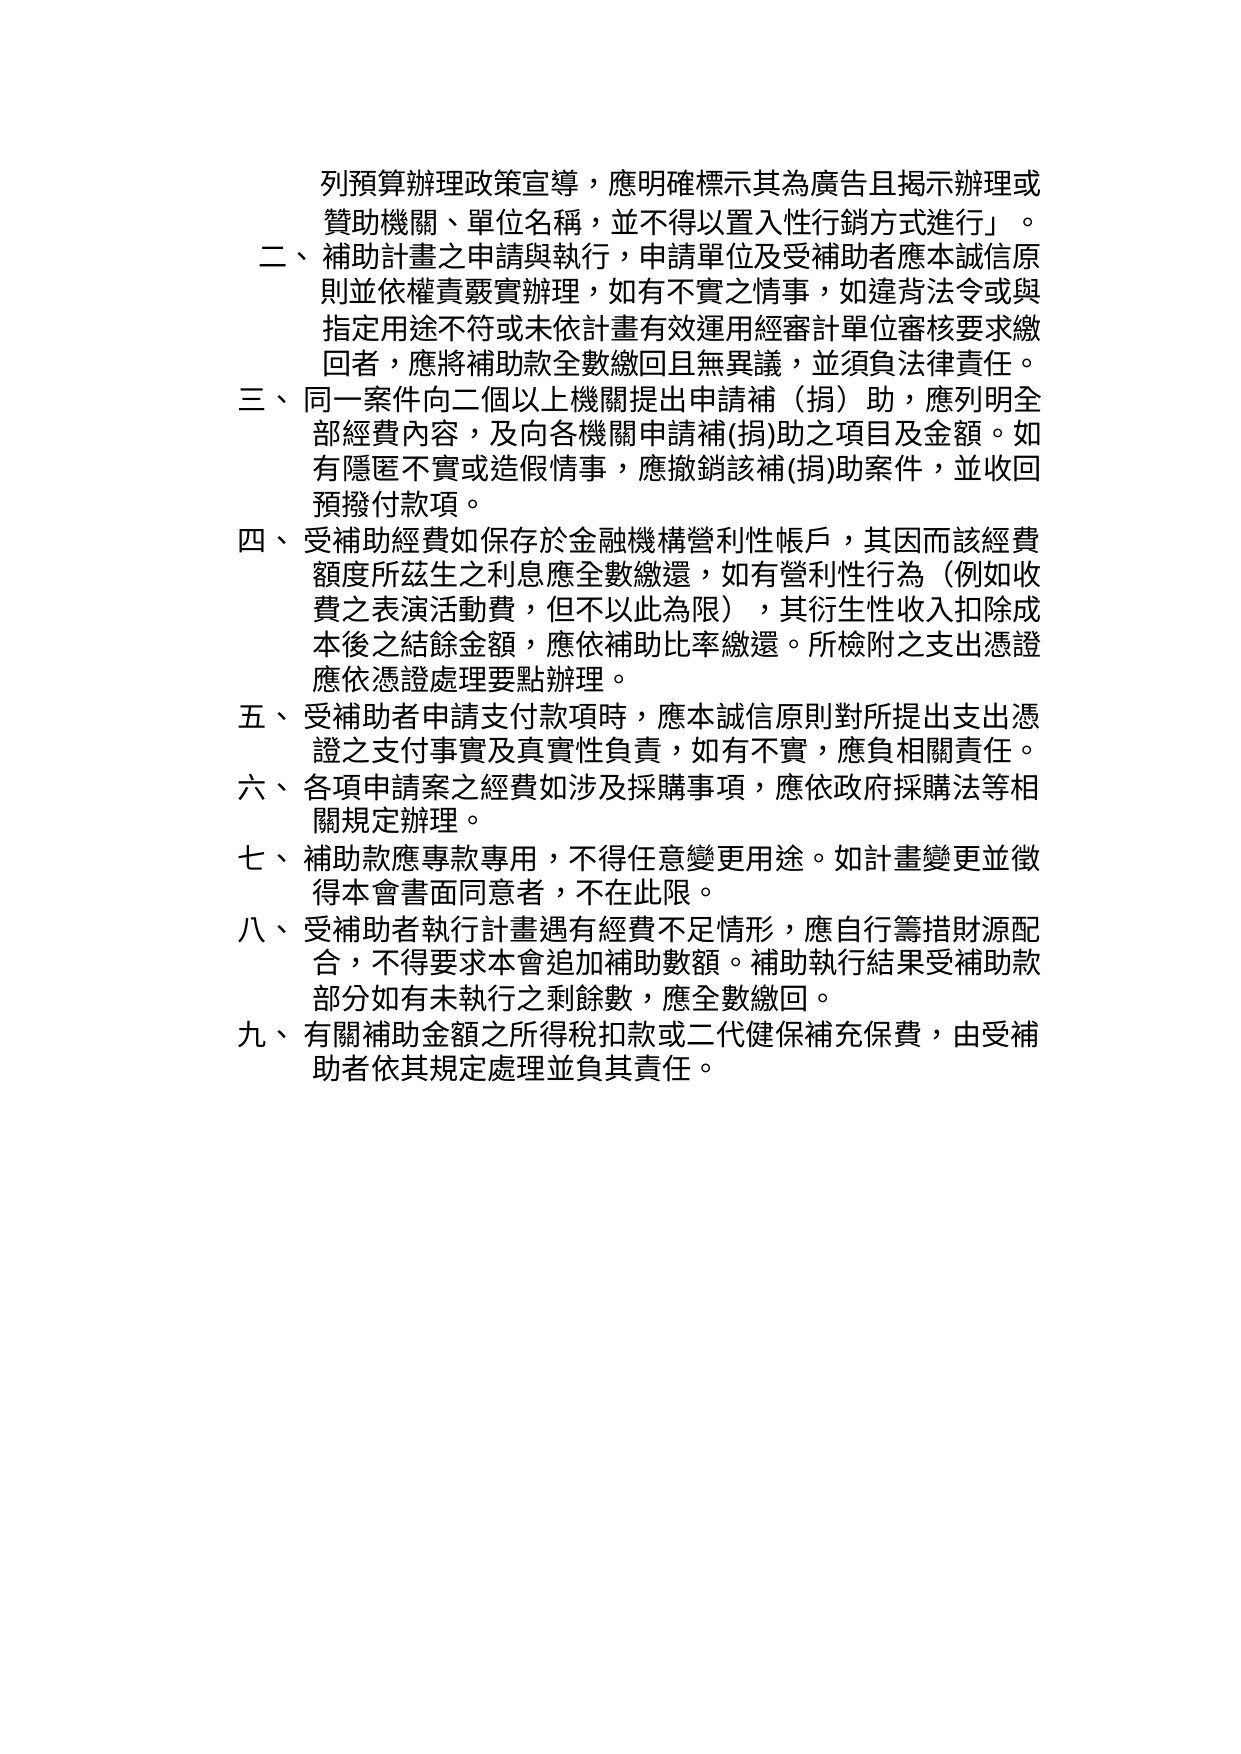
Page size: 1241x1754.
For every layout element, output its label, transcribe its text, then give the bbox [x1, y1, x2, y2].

text 三、 同一案件向二個以上機關提出申請補（捐）助，應列明全部經費內容，及向各機關申請補(捐)助之項目及金額。如有隱匿不實或造假情事，應撤銷該補(捐)助案件，並收回預撥付款項。 [237, 383, 1043, 523]
text 指定用途不符或未依計畫有效運用經審計單位審核要求繳回者，應將補助款全數繳回且無異議，並須負法律責任。 [312, 311, 1042, 383]
text 九、 有關補助金額之所得稅扣款或二代健保補充保費，由受補助者依其規定處理並負其責任。 [237, 1017, 1042, 1088]
text 八、 受補助者執行計畫遇有經費不足情形，應自行籌措財源配合，不得要求本會追加補助數額。補助執行結果受補助款部分如有未執行之剩餘數，應全數繳回。 [237, 912, 1042, 1017]
text 四、 受補助經費如保存於金融機構營利性帳戶，其因而該經費額度所茲生之利息應全數繳還，如有營利性行為（例如收費之表演活動費，但不以此為限），其衍生性收入扣除成本後之結餘金額，應依補助比率繳還。所檢附之支出憑證應依憑證處理要點辦理。 [237, 523, 1042, 699]
text 列預算辦理政策宣導，應明確標示其為廣告且揭示辦理或 [71, 158, 1042, 204]
text 七、 補助款應專款專用，不得任意變更用途。如計畫變更並徵得本會書面同意者，不在此限。 [237, 840, 1042, 912]
text 贊助機關、單位名稱，並不得以置入性行銷方式進行」。二、 補助計畫之申請與執行，申請單位及受補助者應本誠信原則並依權責覈實辦理，如有不實之情事，如違背法令或與 [237, 206, 1042, 311]
text 六、 各項申請案之經費如涉及採購事項，應依政府採購法等相關規定辦理。 [237, 770, 1042, 840]
text 五、 受補助者申請支付款項時，應本誠信原則對所提出支出憑證之支付事實及真實性負責，如有不實，應負相關責任。 [237, 700, 1042, 770]
